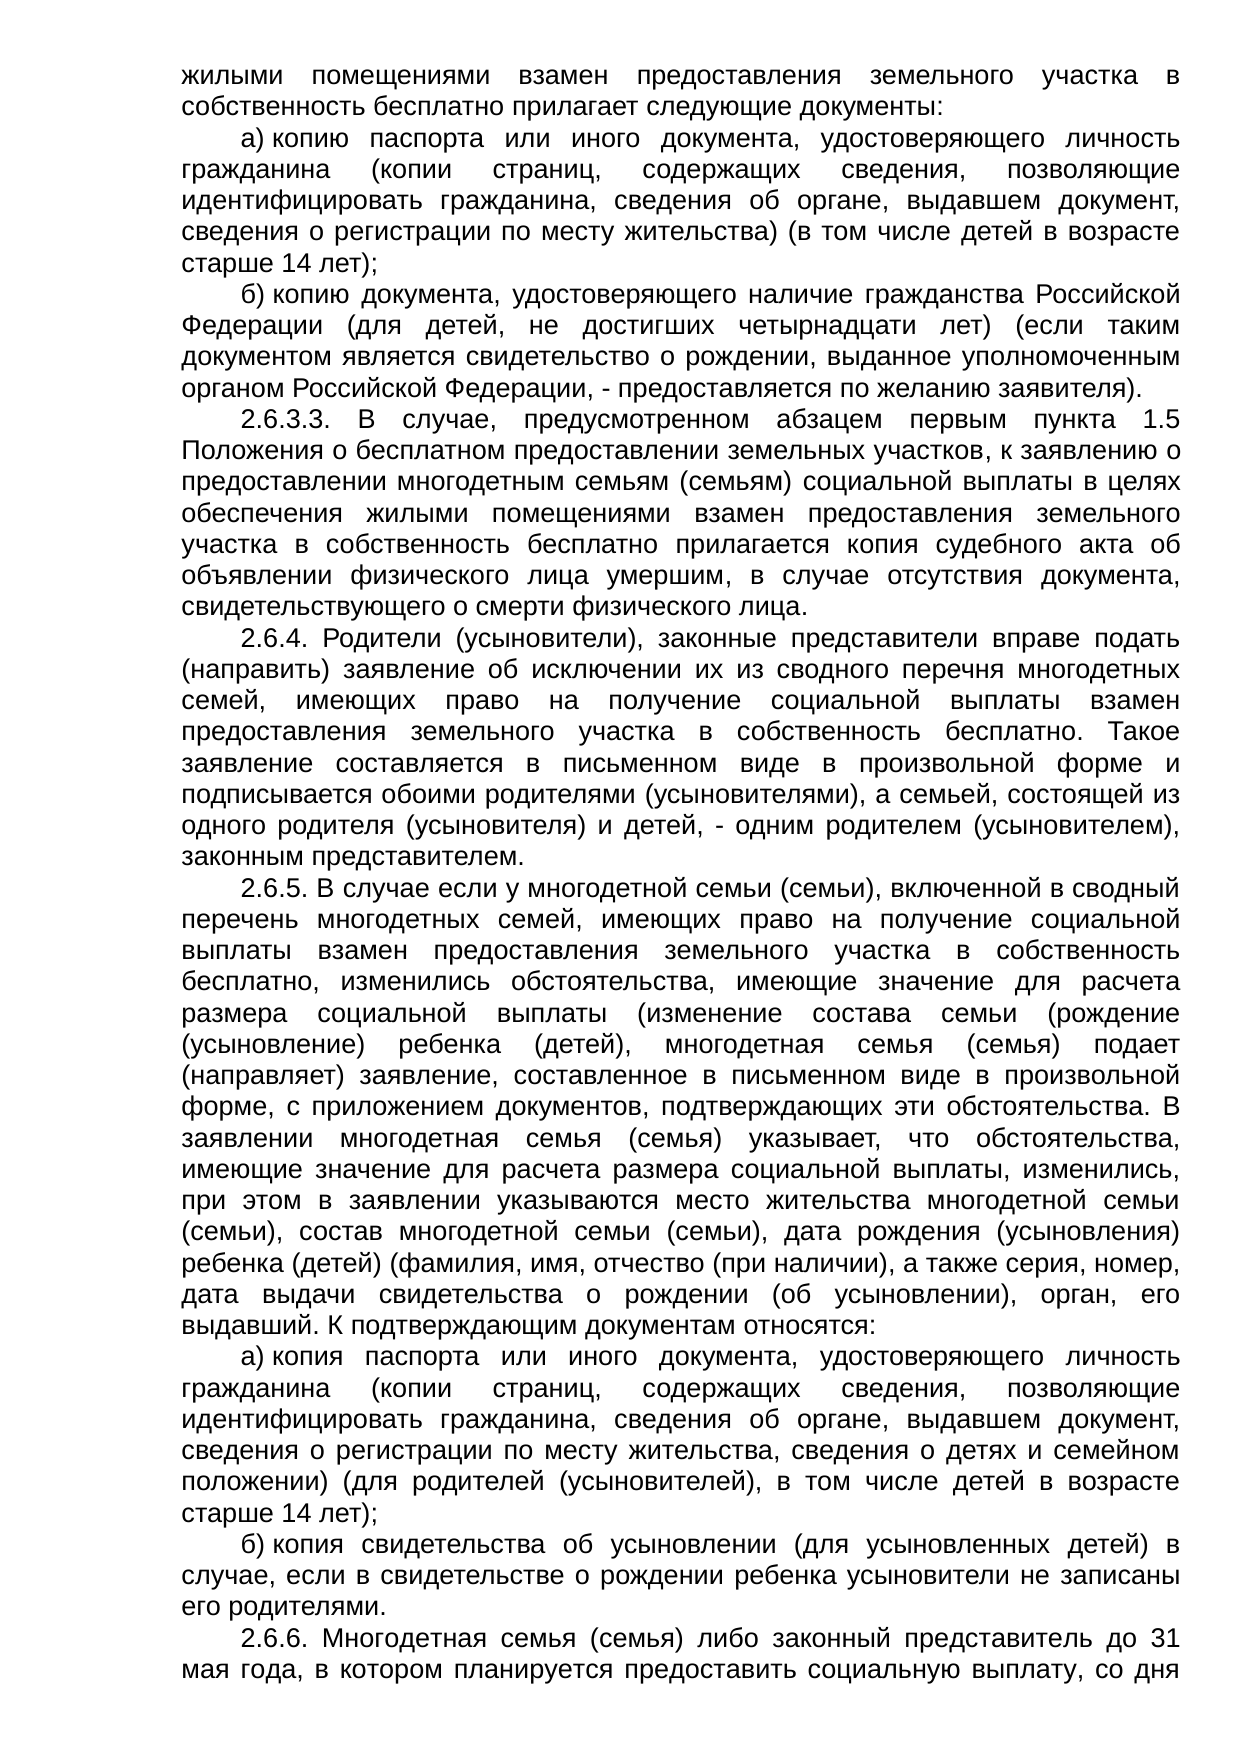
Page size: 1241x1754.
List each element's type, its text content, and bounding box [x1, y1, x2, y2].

text 2.6.4. Родители (усыновители), законные представители вправе подать (направить) заявление об исключении их из сводного перечня многодетных семей, имеющих право на получение социальной выплаты взамен предоставления земельного участка в собственность бесплатно. Такое заявление составляется в письменном виде в произвольной форме и подписывается обоими родителями (усыновителями), а семьей, состоящей из одного родителя (усыновителя) и детей, - одним родителем (усыновителем), законным представителем. [181, 622, 1181, 872]
text а) копию паспорта или иного документа, удостоверяющего личность гражданина (копии страниц, содержащих сведения, позволяющие идентифицировать гражданина, сведения об органе, выдавшем документ, сведения о регистрации по месту жительства) (в том числе детей в возрасте старше 14 лет); [181, 122, 1181, 278]
text 2.6.5. В случае если у многодетной семьи (семьи), включенной в сводный перечень многодетных семей, имеющих право на получение социальной выплаты взамен предоставления земельного участка в собственность бесплатно, изменились обстоятельства, имеющие значение для расчета размера социальной выплаты (изменение состава семьи (рождение (усыновление) ребенка (детей), многодетная семья (семья) подает (направляет) заявление, составленное в письменном виде в произвольной форме, с приложением документов, подтверждающих эти обстоятельства. В заявлении многодетная семья (семья) указывает, что обстоятельства, имеющие значение для расчета размера социальной выплаты, изменились, при этом в заявлении указываются место жительства многодетной семьи (семьи), состав многодетной семьи (семьи), дата рождения (усыновления) ребенка (детей) (фамилия, имя, отчество (при наличии), а также серия, номер, дата выдачи свидетельства о рождении (об усыновлении), орган, его выдавший. К подтверждающим документам относятся: [181, 872, 1181, 1340]
text 2.6.3.3. В случае, предусмотренном абзацем первым пункта 1.5 Положения о бесплатном предоставлении земельных участков, к заявлению о предоставлении многодетным семьям (семьям) социальной выплаты в целях обеспечения жилыми помещениями взамен предоставления земельного участка в собственность бесплатно прилагается копия судебного акта об объявлении физического лица умершим, в случае отсутствия документа, свидетельствующего о смерти физического лица. [181, 403, 1181, 622]
text жилыми помещениями взамен предоставления земельного участка в собственность бесплатно прилагает следующие документы: [181, 59, 1181, 122]
text б) копию документа, удостоверяющего наличие гражданства Российской Федерации (для детей, не достигших четырнадцати лет) (если таким документом является свидетельство о рождении, выданное уполномоченным органом Российской Федерации, - предоставляется по желанию заявителя). [181, 278, 1181, 403]
text а) копия паспорта или иного документа, удостоверяющего личность гражданина (копии страниц, содержащих сведения, позволяющие идентифицировать гражданина, сведения об органе, выдавшем документ, сведения о регистрации по месту жительства, сведения о детях и семейном положении) (для родителей (усыновителей), в том числе детей в возрасте старше 14 лет); [181, 1340, 1181, 1528]
text 2.6.6. Многодетная семья (семья) либо законный представитель до 31 мая года, в котором планируется предоставить социальную выплату, со дня [181, 1622, 1181, 1684]
text б) копия свидетельства об усыновлении (для усыновленных детей) в случае, если в свидетельстве о рождении ребенка усыновители не записаны его родителями. [181, 1528, 1181, 1622]
